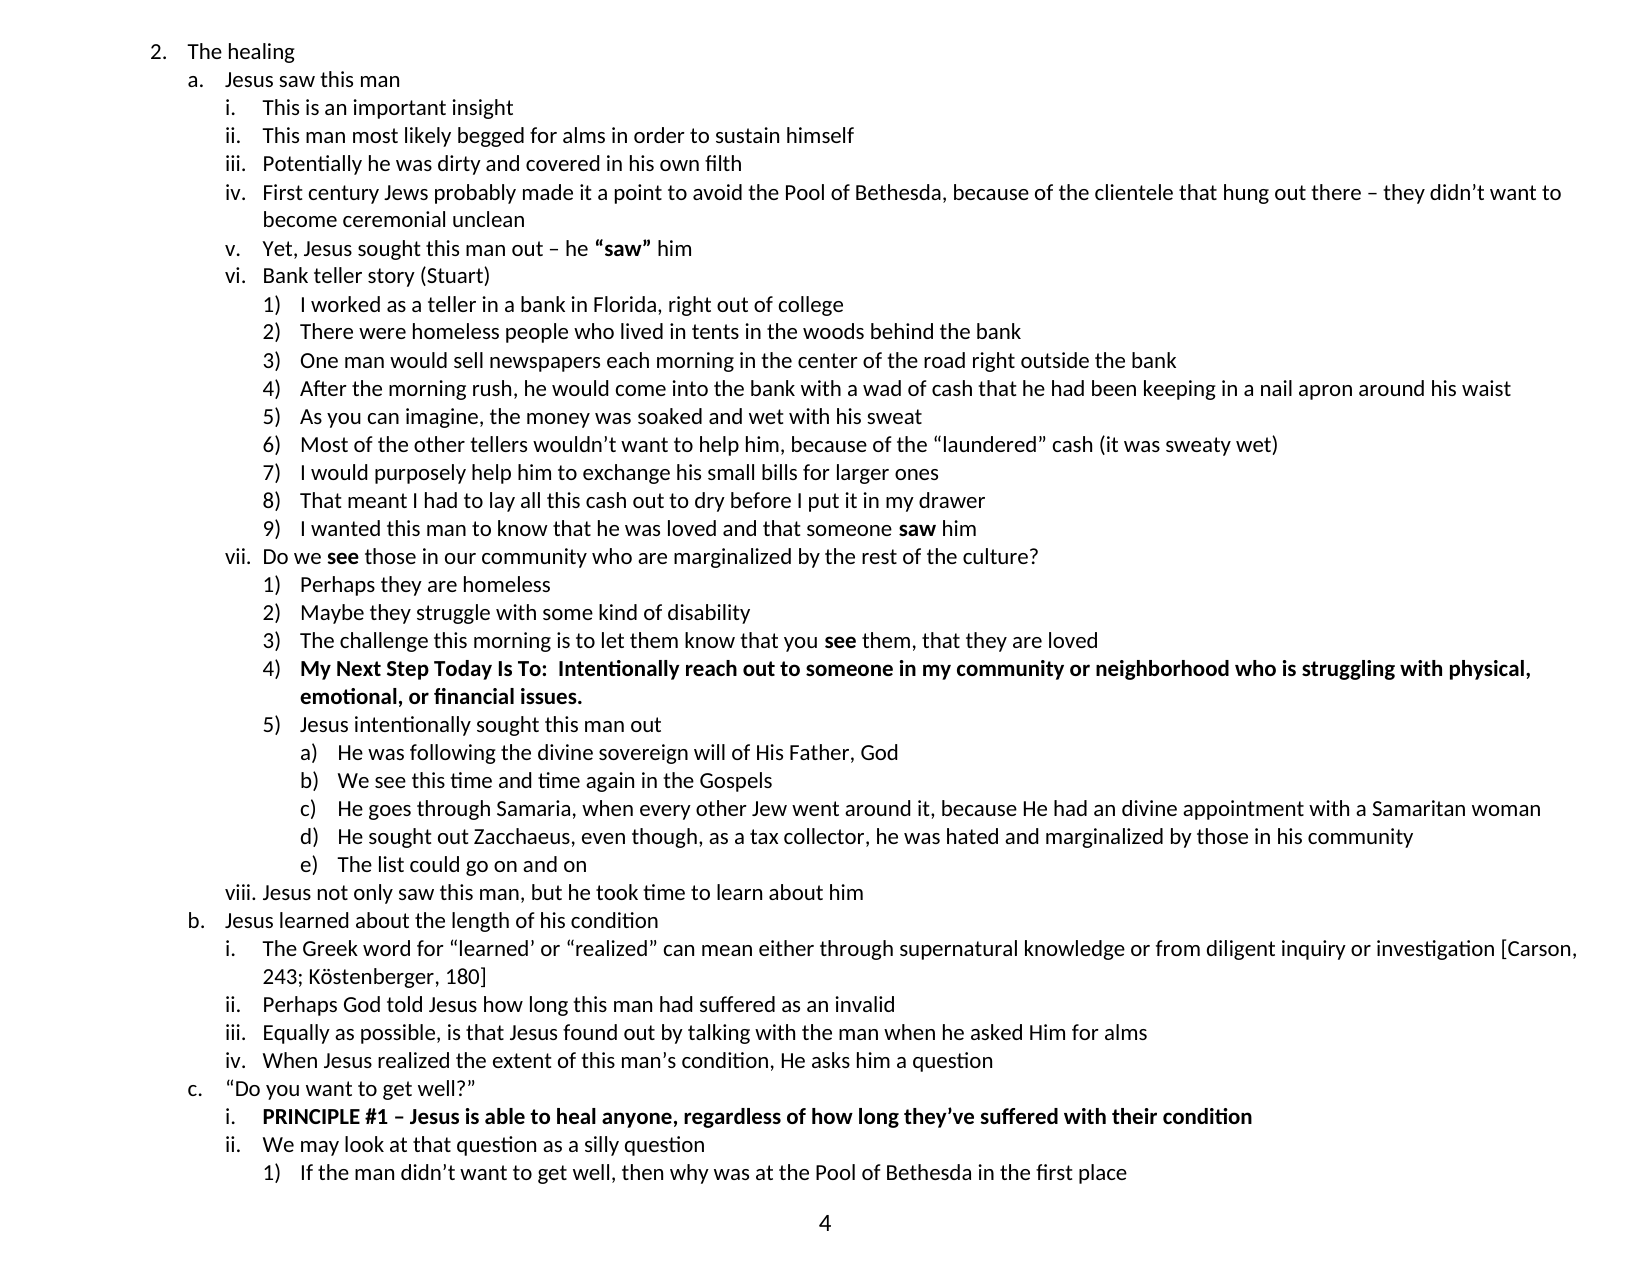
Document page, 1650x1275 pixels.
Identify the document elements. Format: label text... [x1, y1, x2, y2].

list If the man didn’t want to get well, then why was at the Pool of Bethesda in the first place [262, 1158, 1612, 1186]
list Equally as possible, is that Jesus found out by talking with the man when he asked Him for alms [225, 1018, 1612, 1046]
list Yet, Jesus sought this man out – he “saw” him [225, 234, 1612, 262]
list There were homeless people who lived in tents in the woods behind the bank [262, 318, 1612, 346]
list We may look at that question as a silly question [225, 1130, 1612, 1158]
list One man would sell newspapers each morning in the center of the road right outside the bank [262, 346, 1612, 374]
list The healing [150, 37, 1612, 66]
list Perhaps God told Jesus how long this man had suffered as an invalid [225, 990, 1612, 1018]
list Jesus learned about the length of his condition [187, 906, 1612, 934]
list First century Jews probably made it a point to avoid the Pool of Bethesda, because of the clientele that hung out there – they didn’t want to become ceremonial unclean [225, 178, 1612, 234]
list He sought out Zacchaeus, even though, as a tax collector, he was hated and marginalized by those in his community [300, 822, 1612, 850]
list Jesus saw this man [187, 66, 1612, 93]
list Jesus not only saw this man, but he took time to learn about him [225, 878, 1612, 906]
list PRINCIPLE #1 – Jesus is able to heal anyone, regardless of how long they’ve suffered with their condition [225, 1102, 1612, 1130]
list I wanted this man to know that he was loved and that someone saw him [262, 514, 1612, 542]
list The challenge this morning is to let them know that you see them, that they are loved [262, 626, 1612, 654]
list Do we see those in our community who are marginalized by the rest of the culture? [225, 542, 1612, 570]
list Maybe they struggle with some kind of disability [262, 598, 1612, 626]
list Most of the other tellers wouldn’t want to help him, because of the “laundered” cash (it was sweaty wet) [262, 430, 1612, 458]
list Potentially he was dirty and covered in his own filth [225, 149, 1612, 178]
list This is an important insight [225, 93, 1612, 122]
list Jesus intentionally sought this man out [262, 710, 1612, 738]
list I worked as a teller in a bank in Florida, right out of college [262, 290, 1612, 318]
list This man most likely begged for alms in order to sustain himself [225, 122, 1612, 149]
list We see this time and time again in the Gospels [300, 766, 1612, 794]
list He goes through Samaria, when every other Jew went around it, because He had an divine appointment with a Samaritan woman [300, 794, 1612, 822]
list Perhaps they are homeless [262, 570, 1612, 598]
list He was following the divine sovereign will of His Father, God [300, 738, 1612, 766]
list When Jesus realized the extent of this man’s condition, He asks him a question [225, 1046, 1612, 1074]
list “Do you want to get well?” [187, 1074, 1612, 1102]
list I would purposely help him to exchange his small bills for larger ones [262, 458, 1612, 486]
list Bank teller story (Stuart) [225, 262, 1612, 290]
list As you can imagine, the money was soaked and wet with his sweat [262, 402, 1612, 430]
list That meant I had to lay all this cash out to dry before I put it in my drawer [262, 486, 1612, 514]
list After the morning rush, he would come into the bank with a wad of cash that he had been keeping in a nail apron around his waist [262, 374, 1612, 402]
list The Greek word for “learned’ or “realized” can mean either through supernatural knowledge or from diligent inquiry or investigation [Carson, 243; Köstenberger, 180] [225, 934, 1612, 990]
list My Next Step Today Is To: Intentionally reach out to someone in my community or neighborhood who is struggling with physical, emotional, or financial issues. [262, 654, 1612, 710]
list The list could go on and on [300, 850, 1612, 878]
